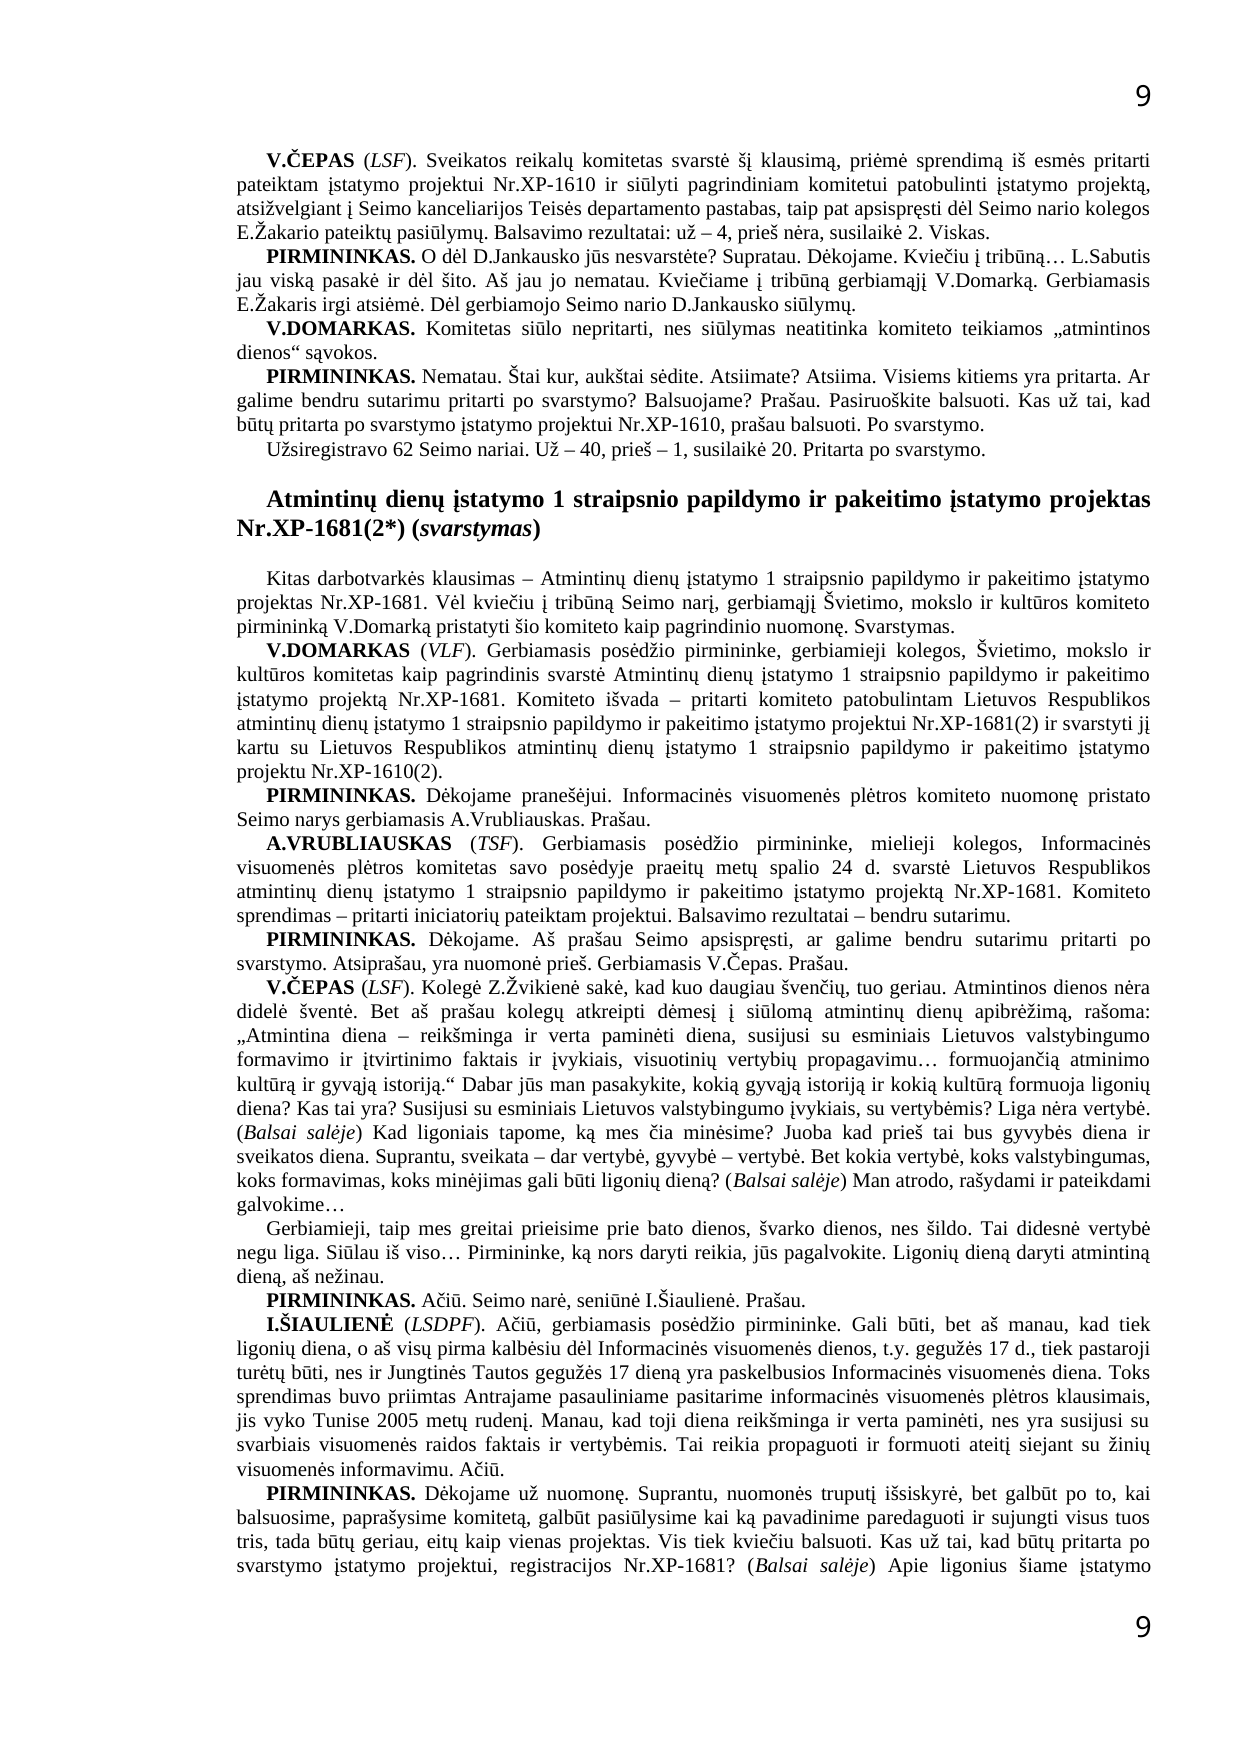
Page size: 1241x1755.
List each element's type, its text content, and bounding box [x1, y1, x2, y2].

text PIRMININKAS. Dėkojame pranešėjui. Informacinės visuomenės plėtros komiteto nuomonę pristato Seimo narys gerbiamasis A.Vrubliauskas. Prašau. [236, 783, 1152, 831]
text PIRMININKAS. Dėkojame už nuomonę. Suprantu, nuomonės truputį išsiskyrė, bet galbūt po to, kai balsuosime, paprašysime komitetą, galbūt pasiūlysime kai ką pavadinime paredaguoti ir sujungti visus tuos tris, tada būtų geriau, eitų kaip vienas projektas. Vis tiek kviečiu balsuoti. Kas už tai, kad būtų pritarta po svarstymo įstatymo projektui, registracijos Nr.XP-1681? (Balsai salėje) Apie ligonius šiame įstatymo [236, 1481, 1152, 1577]
text A.VRUBLIAUSKAS (TSF). Gerbiamasis posėdžio pirmininke, mielieji kolegos, Informacinės visuomenės plėtros komitetas savo posėdyje praeitų metų spalio 24 d. svarstė Lietuvos Respublikos atmintinų dienų įstatymo 1 straipsnio papildymo ir pakeitimo įstatymo projektą Nr.XP-1681. Komiteto sprendimas – pritarti iniciatorių pateiktam projektui. Balsavimo rezultatai – bendru sutarimu. [236, 831, 1152, 927]
text Kitas darbotvarkės klausimas – Atmintinų dienų įstatymo 1 straipsnio papildymo ir pakeitimo įstatymo projektas Nr.XP-1681. Vėl kviečiu į tribūną Seimo narį, gerbiamąjį Švietimo, mokslo ir kultūros komiteto pirmininką V.Domarką pristatyti šio komiteto kaip pagrindinio nuomonę. Svarstymas. [236, 566, 1152, 638]
text V.ČEPAS (LSF). Kolegė Z.Žvikienė sakė, kad kuo daugiau švenčių, tuo geriau. Atmintinos dienos nėra didelė šventė. Bet aš prašau kolegų atkreipti dėmesį į siūlomą atmintinų dienų apibrėžimą, rašoma: „Atmintina diena – reikšminga ir verta paminėti diena, susijusi su esminiais Lietuvos valstybingumo formavimo ir įtvirtinimo faktais ir įvykiais, visuotinių vertybių propagavimu… formuojančią atminimo kultūrą ir gyvąją istoriją.“ Dabar jūs man pasakykite, kokią gyvąją istoriją ir kokią kultūrą formuoja ligonių diena? Kas tai yra? Susijusi su esminiais Lietuvos valstybingumo įvykiais, su vertybėmis? Liga nėra vertybė. (Balsai salėje) Kad ligoniais tapome, ką mes čia minėsime? Juoba kad prieš tai bus gyvybės diena ir sveikatos diena. Suprantu, sveikata – dar vertybė, gyvybė – vertybė. Bet kokia vertybė, koks valstybingumas, koks formavimas, koks minėjimas gali būti ligonių dieną? (Balsai salėje) Man atrodo, rašydami ir pateikdami galvokime… [236, 975, 1152, 1216]
text PIRMININKAS. O dėl D.Jankausko jūs nesvarstėte? Supratau. Dėkojame. Kviečiu į tribūną… L.Sabutis jau viską pasakė ir dėl šito. Aš jau jo nematau. Kviečiame į tribūną gerbiamąjį V.Domarką. Gerbiamasis E.Žakaris irgi atsiėmė. Dėl gerbiamojo Seimo nario D.Jankausko siūlymų. [236, 244, 1152, 316]
text Atmintinų dienų įstatymo 1 straipsnio papildymo ir pakeitimo įstatymo projektas Nr.XP-1681(2*) (svarstymas) [236, 484, 1152, 542]
text PIRMININKAS. Nematau. Štai kur, aukštai sėdite. Atsiimate? Atsiima. Visiems kitiems yra pritarta. Ar galime bendru sutarimu pritarti po svarstymo? Balsuojame? Prašau. Pasiruoškite balsuoti. Kas už tai, kad būtų pritarta po svarstymo įstatymo projektui Nr.XP-1610, prašau balsuoti. Po svarstymo. [236, 364, 1152, 436]
text V.ČEPAS (LSF). Sveikatos reikalų komitetas svarstė šį klausimą, priėmė sprendimą iš esmės pritarti pateiktam įstatymo projektui Nr.XP-1610 ir siūlyti pagrindiniam komitetui patobulinti įstatymo projektą, atsižvelgiant į Seimo kanceliarijos Teisės departamento pastabas, taip pat apsispręsti dėl Seimo nario kolegos E.Žakario pateiktų pasiūlymų. Balsavimo rezultatai: už – 4, prieš nėra, susilaikė 2. Viskas. [236, 148, 1152, 244]
text V.DOMARKAS. Komitetas siūlo nepritarti, nes siūlymas neatitinka komiteto teikiamos „atmintinos dienos“ sąvokos. [236, 316, 1152, 364]
text I.ŠIAULIENĖ (LSDPF). Ačiū, gerbiamasis posėdžio pirmininke. Gali būti, bet aš manau, kad tiek ligonių diena, o aš visų pirma kalbėsiu dėl Informacinės visuomenės dienos, t.y. gegužės 17 d., tiek pastaroji turėtų būti, nes ir Jungtinės Tautos gegužės 17 dieną yra paskelbusios Informacinės visuomenės diena. Toks sprendimas buvo priimtas Antrajame pasauliniame pasitarime informacinės visuomenės plėtros klausimais, jis vyko Tunise 2005 metų rudenį. Manau, kad toji diena reikšminga ir verta paminėti, nes yra susijusi su svarbiais visuomenės raidos faktais ir vertybėmis. Tai reikia propaguoti ir formuoti ateitį siejant su žinių visuomenės informavimu. Ačiū. [236, 1312, 1152, 1481]
text Užsiregistravo 62 Seimo nariai. Už – 40, prieš – 1, susilaikė 20. Pritarta po svarstymo. [236, 436, 1152, 461]
text V.DOMARKAS (VLF). Gerbiamasis posėdžio pirmininke, gerbiamieji kolegos, Švietimo, mokslo ir kultūros komitetas kaip pagrindinis svarstė Atmintinų dienų įstatymo 1 straipsnio papildymo ir pakeitimo įstatymo projektą Nr.XP-1681. Komiteto išvada – pritarti komiteto patobulintam Lietuvos Respublikos atmintinų dienų įstatymo 1 straipsnio papildymo ir pakeitimo įstatymo projektui Nr.XP-1681(2) ir svarstyti jį kartu su Lietuvos Respublikos atmintinų dienų įstatymo 1 straipsnio papildymo ir pakeitimo įstatymo projektu Nr.XP-1610(2). [236, 638, 1152, 783]
text PIRMININKAS. Dėkojame. Aš prašau Seimo apsispręsti, ar galime bendru sutarimu pritarti po svarstymo. Atsiprašau, yra nuomonė prieš. Gerbiamasis V.Čepas. Prašau. [236, 927, 1152, 975]
text PIRMININKAS. Ačiū. Seimo narė, seniūnė I.Šiaulienė. Prašau. [236, 1288, 1152, 1312]
text Gerbiamieji, taip mes greitai prieisime prie bato dienos, švarko dienos, nes šildo. Tai didesnė vertybė negu liga. Siūlau iš viso… Pirmininke, ką nors daryti reikia, jūs pagalvokite. Ligonių dieną daryti atmintiną dieną, aš nežinau. [236, 1216, 1152, 1288]
